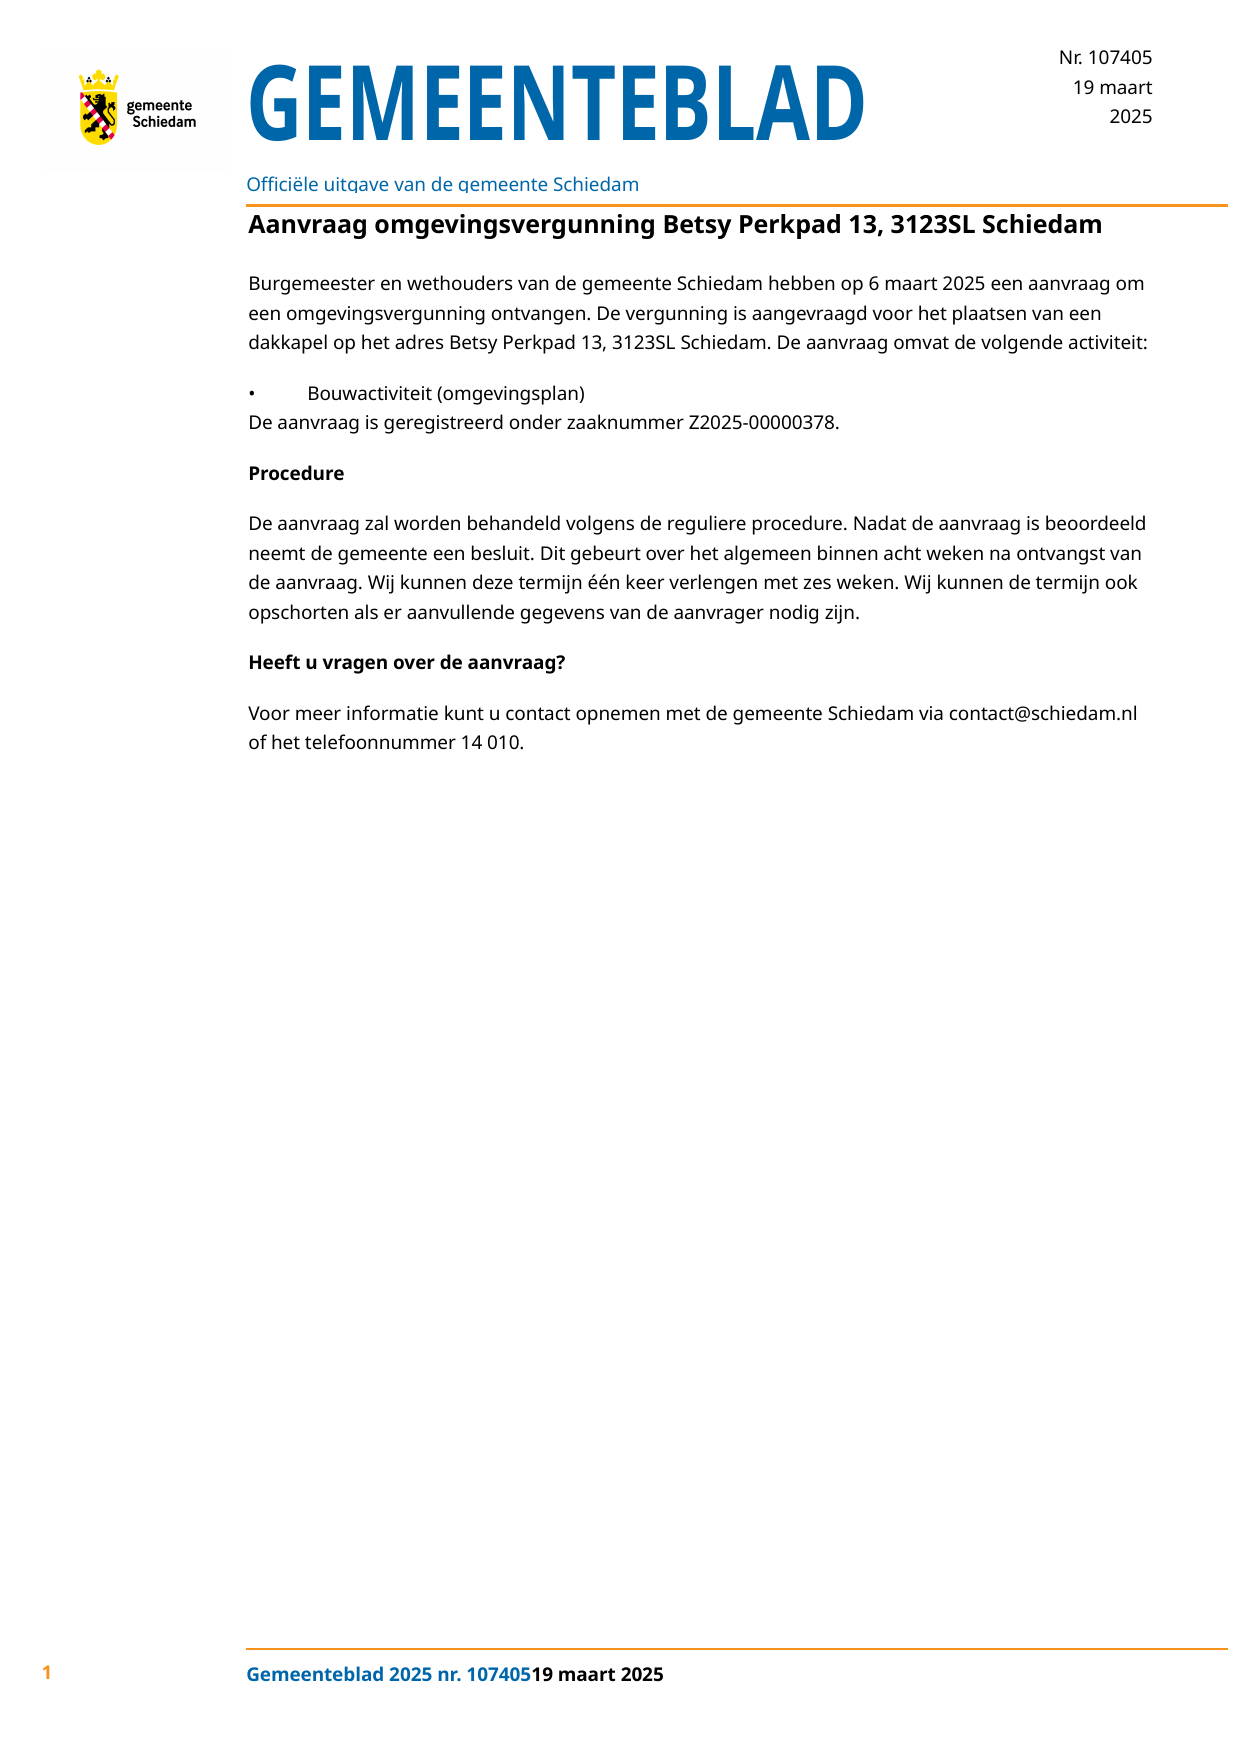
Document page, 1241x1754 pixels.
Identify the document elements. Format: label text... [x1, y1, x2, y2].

text Procedure [248, 460, 1152, 486]
text Burgemeester en wethouders van de gemeente Schiedam hebben op 6 maart 2025 een aanvraag om een omgevingsvergunning ontvangen. De vergunning is aangevraagd voor het plaatsen van een dakkapel op het adres Betsy Perkpad 13, 3123SL Schiedam. De aanvraag omvat de volgende activiteit: [248, 270, 1152, 355]
text Voor meer informatie kunt u contact opnemen met de gemeente Schiedam via contact@schiedam.nl of het telefoonnummer 14 010. [248, 700, 1152, 755]
picture [41, 47, 231, 172]
text Heeft u vragen over de aanvraag? [248, 649, 1152, 675]
text De aanvraag zal worden behandeld volgens de reguliere procedure. Nadat de aanvraag is beoordeeld neemt de gemeente een besluit. Dit gebeurt over het algemeen binnen acht weken na ontvangst van de aanvraag. Wij kunnen deze termijn één keer verlengen met zes weken. Wij kunnen de termijn ook opschorten als er aanvullende gegevens van de aanvrager nodig zijn. [248, 510, 1152, 625]
text Aanvraag omgevingsvergunning Betsy Perkpad 13, 3123SL Schiedam [248, 207, 1152, 241]
list Bouwactiviteit (omgevingsplan) [248, 380, 1152, 406]
text De aanvraag is geregistreerd onder zaaknummer Z2025-00000378. [248, 409, 1152, 435]
